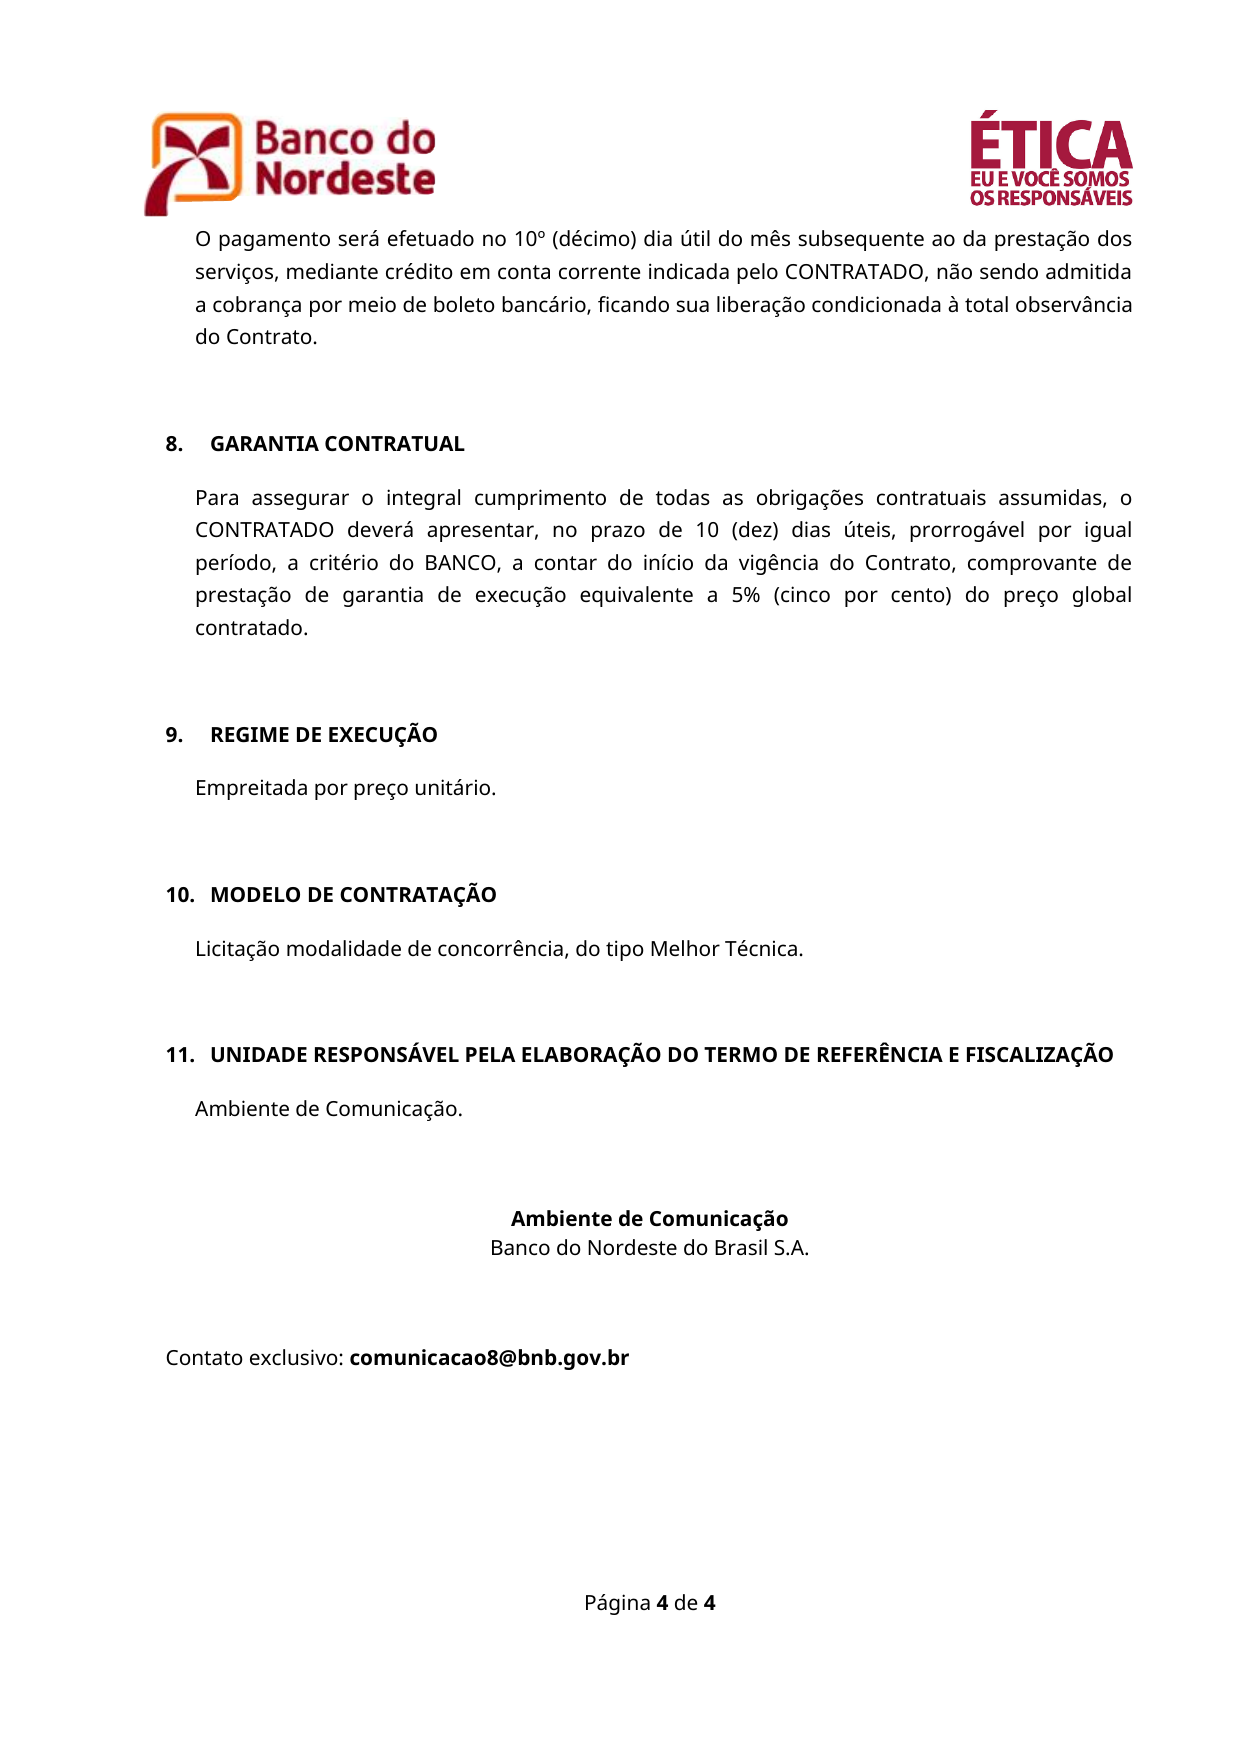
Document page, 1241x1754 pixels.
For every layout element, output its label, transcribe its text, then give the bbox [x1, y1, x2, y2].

text Ambiente de Comunicação. [195, 1094, 1134, 1122]
text 10. MODELO DE CONTRATAÇÃO [165, 880, 1134, 909]
list Banco do Nordeste do Brasil S.A. [165, 1233, 1134, 1261]
text 11. UNIDADE RESPONSÁVEL PELA ELABORAÇÃO DO TERMO DE REFERÊNCIA E FISCALIZAÇÃO [165, 1041, 1134, 1069]
list Ambiente de Comunicação [165, 1204, 1134, 1233]
text 8. GARANTIA CONTRATUAL [165, 429, 1134, 458]
text 9. REGIME DE EXECUÇÃO [165, 720, 1134, 748]
text Licitação modalidade de concorrência, do tipo Melhor Técnica. [195, 934, 1134, 962]
text O pagamento será efetuado no 10º (décimo) dia útil do mês subsequente ao da prestação dos serviços, mediante crédito em conta corrente indicada pelo CONTRATADO, não sendo admitida a cobrança por meio de boleto bancário, ficando sua liberação condicionada à total observância do Contrato. [195, 224, 1134, 351]
text Empreitada por preço unitário. [195, 773, 1134, 802]
text Contato exclusivo: comunicacao8@bnb.gov.br [165, 1343, 1134, 1371]
text Para assegurar o integral cumprimento de todas as obrigações contratuais assumidas, o CONTRATADO deverá apresentar, no prazo de 10 (dez) dias úteis, prorrogável por igual período, a critério do BANCO, a contar do início da vigência do Contrato, comprovante de prestação de garantia de execução equivalente a 5% (cinco por cento) do preço global contratado. [195, 483, 1134, 641]
